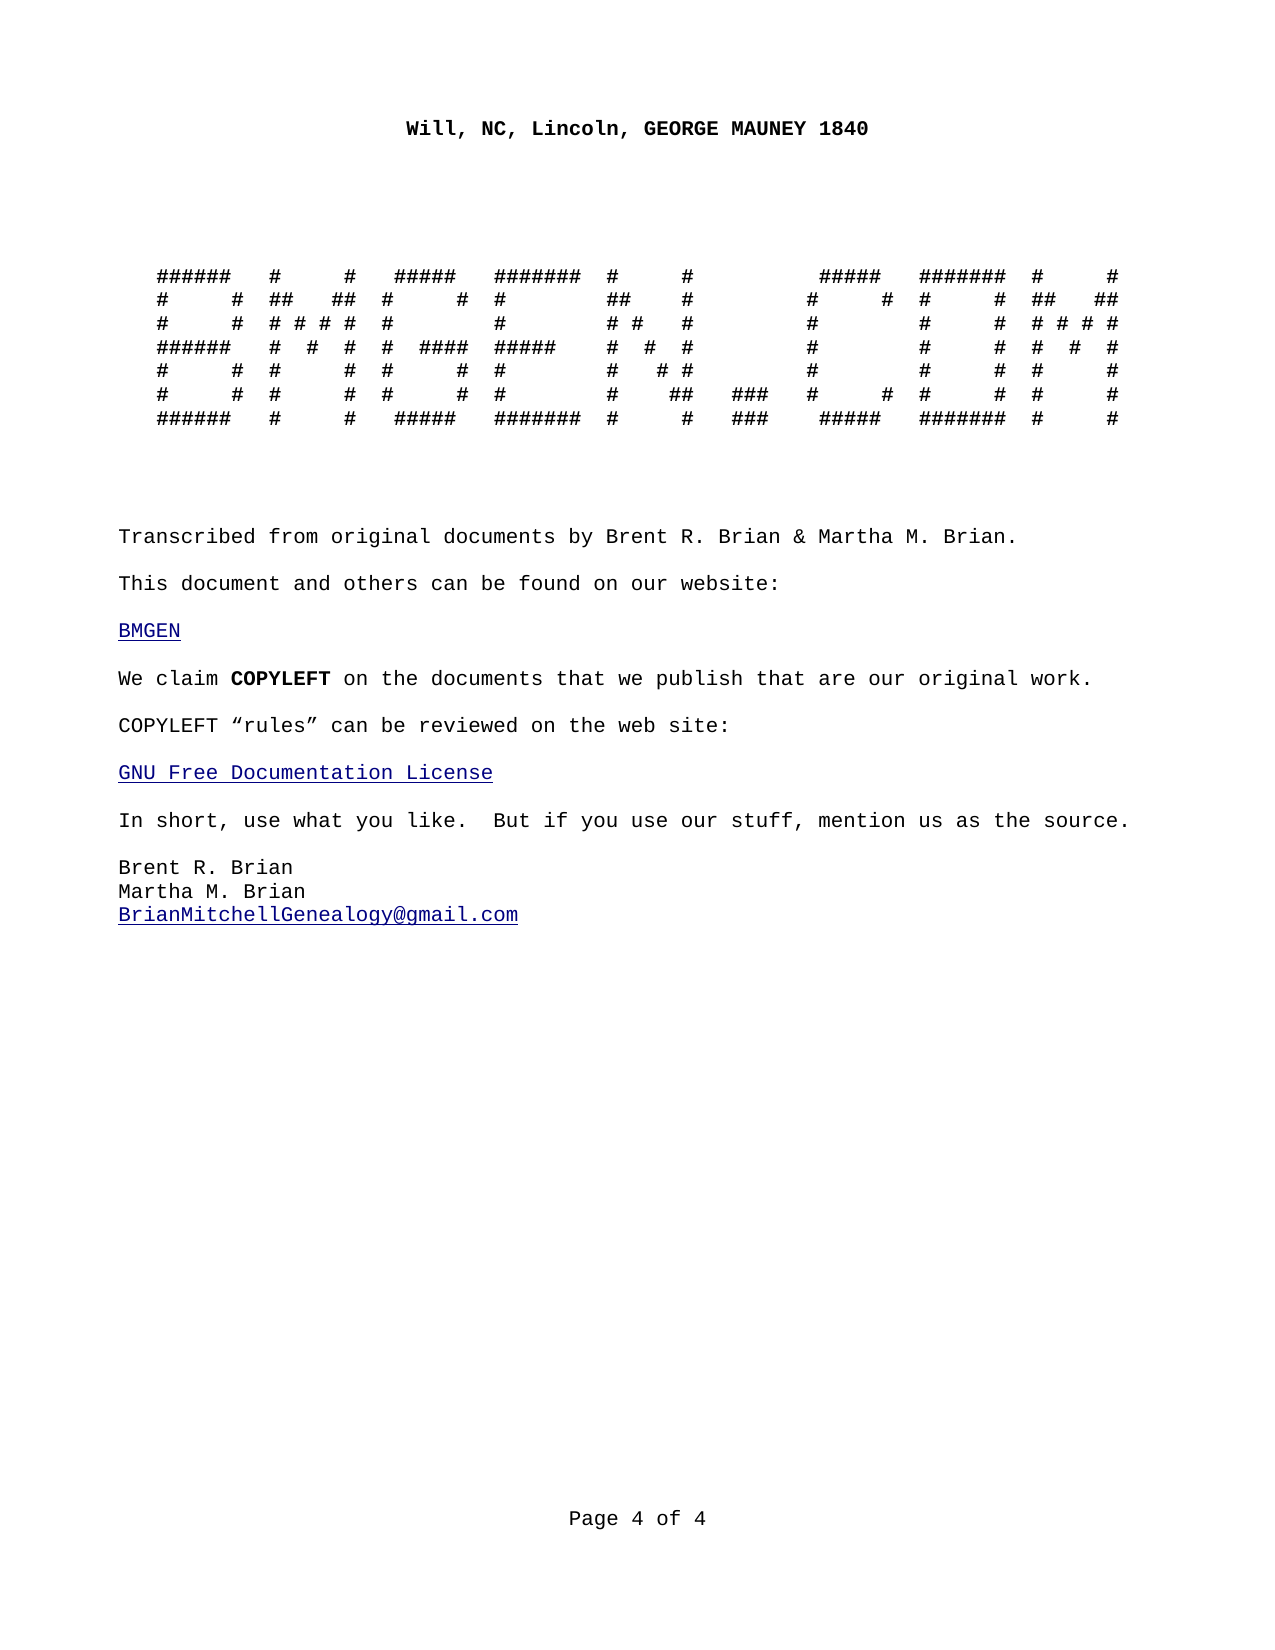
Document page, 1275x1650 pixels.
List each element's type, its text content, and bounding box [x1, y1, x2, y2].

text # # # # # # # # # # # # # # # [118, 360, 1157, 384]
text GNU Free Documentation License [118, 762, 1157, 786]
text In short, use what you like. But if you use our stuff, mention us as the source. [118, 810, 1157, 833]
text Brent R. Brian [118, 857, 1157, 881]
text Martha M. Brian [118, 881, 1157, 904]
text Transcribed from original documents by Brent R. Brian & Martha M. Brian. [118, 526, 1157, 549]
text # # # # # # # # ## ### # # # # # # [118, 384, 1157, 408]
text BMGEN [118, 621, 1157, 644]
text This document and others can be found on our website: [118, 573, 1157, 597]
text ###### # # ##### ####### # # ### ##### ####### # # [118, 408, 1157, 431]
text We claim COPYLEFT on the documents that we publish that are our original work. [118, 668, 1157, 691]
text BrianMitchellGenealogy@gmail.com [118, 904, 1157, 928]
text # # # # # # # # # # # # # # # # # # [118, 313, 1157, 337]
text ###### # # # # #### ##### # # # # # # # # # [118, 337, 1157, 360]
text ###### # # ##### ####### # # ##### ####### # # [118, 266, 1157, 289]
text COPYLEFT “rules” can be reviewed on the web site: [118, 715, 1157, 739]
text # # ## ## # # # ## # # # # # ## ## [118, 289, 1157, 313]
